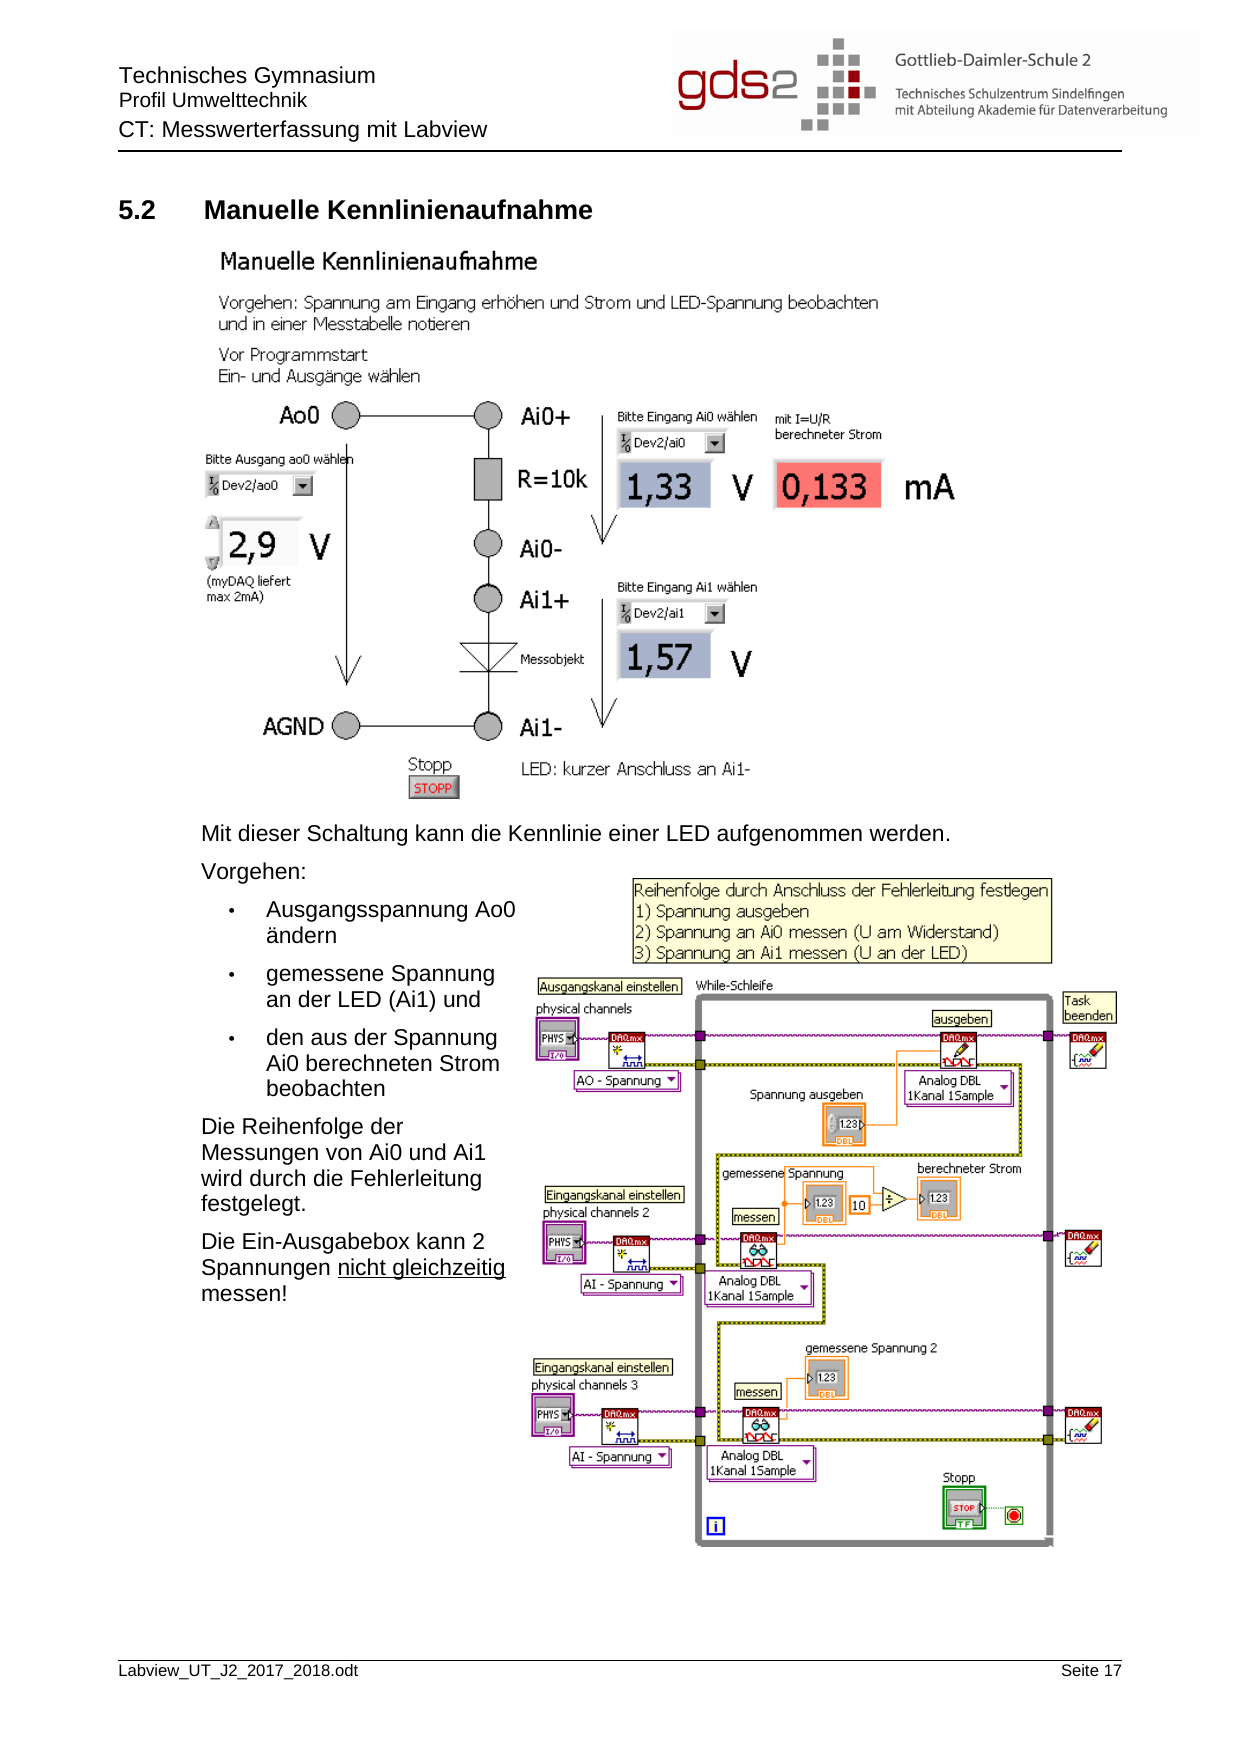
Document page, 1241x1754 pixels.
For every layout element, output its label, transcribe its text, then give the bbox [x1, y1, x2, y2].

list den aus der Spannung Ai0 berechneten Strom beobachten [228, 1024, 531, 1101]
list gemessene Spannung an der LED (Ai1) und [228, 961, 531, 1012]
list Ausgangsspannung Ao0 ändern [228, 897, 531, 948]
text Die Reihenfolge der Messungen von Ai0 und Ai1 wird durch die Fehlerleitung festgelegt. [201, 1114, 531, 1216]
text Mit dieser Schaltung kann die Kennlinie einer LED aufgenommen werden. [201, 821, 1122, 846]
text Vorgehen: [201, 859, 1122, 884]
text Die Ein-Ausgabebox kann 2 Spannungen nicht gleichzeitig messen! [201, 1229, 531, 1306]
picture [204, 245, 957, 799]
picture [670, 28, 1201, 135]
picture [531, 878, 1117, 1547]
subtitle Manuelle Kennlinienaufnahme [118, 195, 1122, 225]
